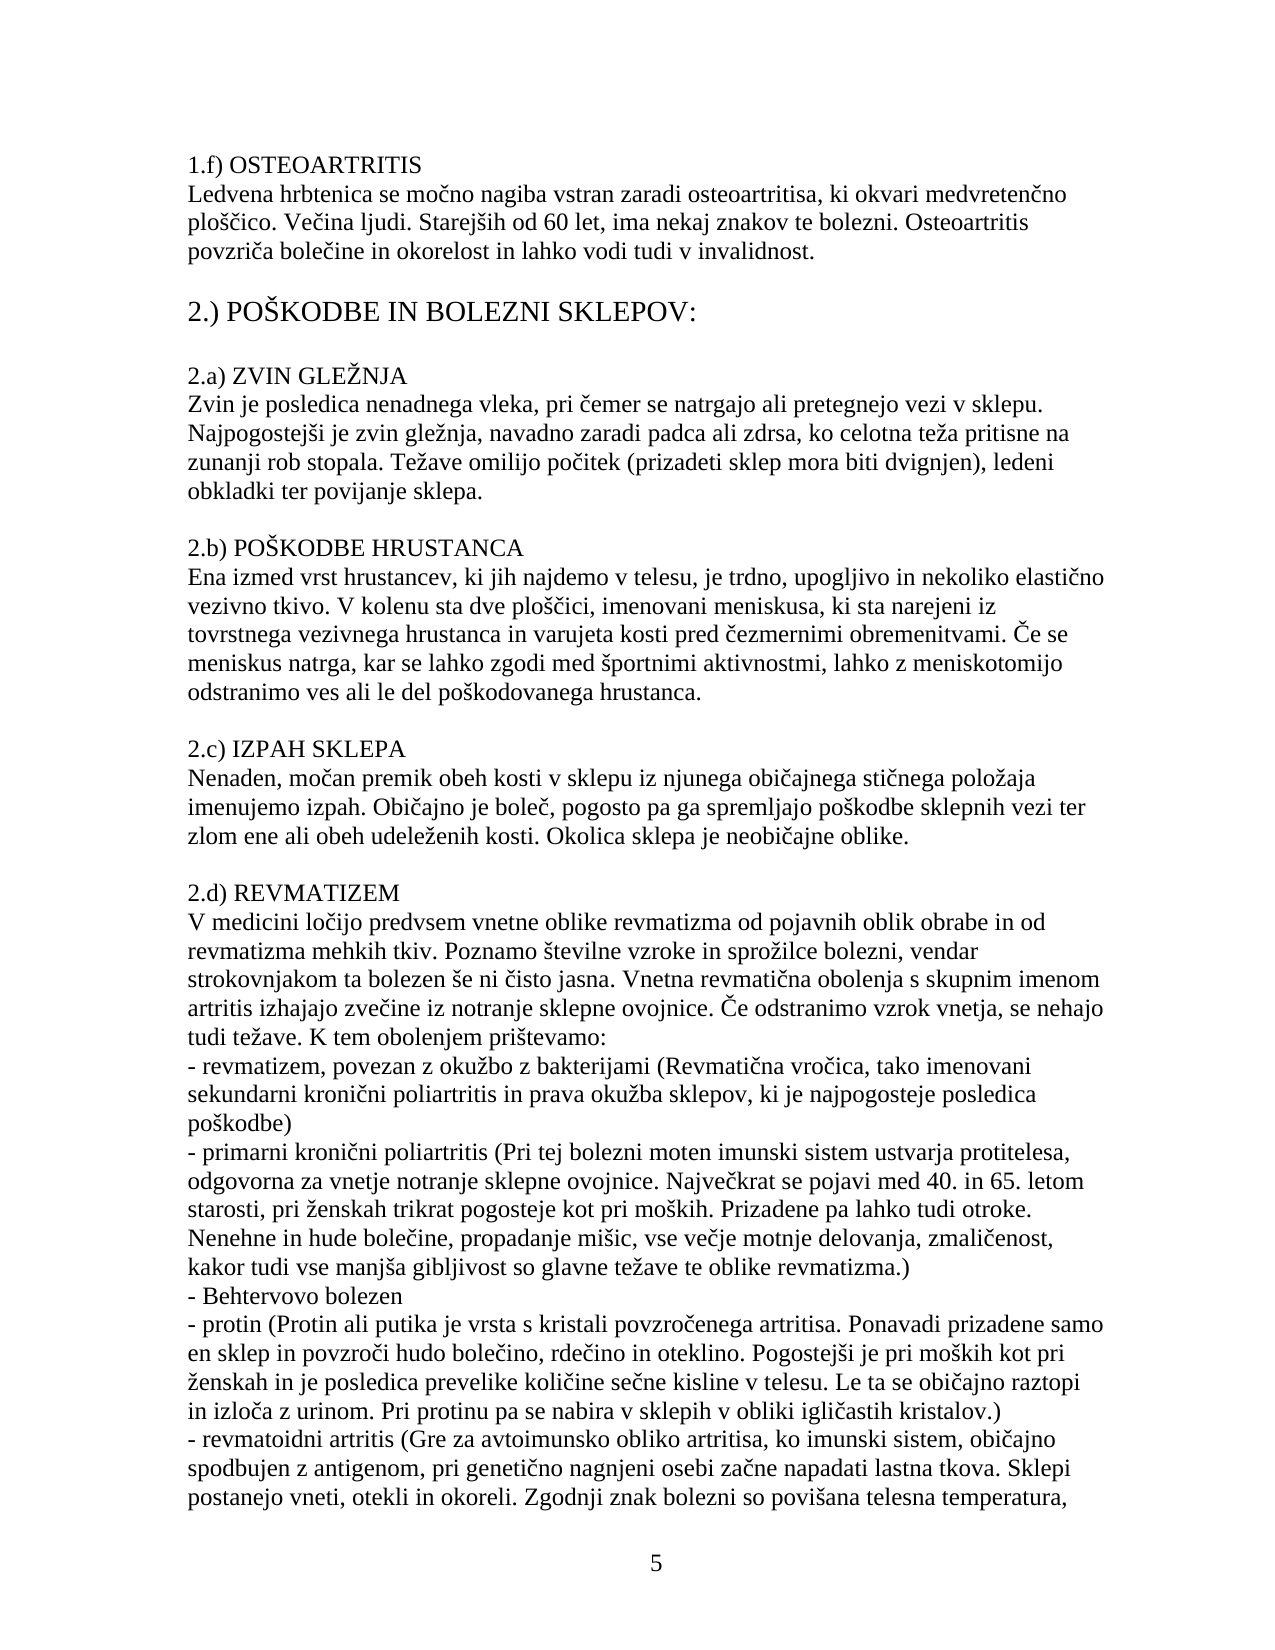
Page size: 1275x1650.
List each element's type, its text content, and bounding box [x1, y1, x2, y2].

text Ledvena hrbtenica se močno nagiba vstran zaradi osteoartritisa, ki okvari medvretenčno ploščico. Večina ljudi. Starejših od 60 let, ima nekaj znakov te bolezni. Osteoartritis povzriča bolečine in okorelost in lahko vodi tudi v invalidnost. [187, 179, 1106, 265]
text - primarni kronični poliartritis (Pri tej bolezni moten imunski sistem ustvarja protitelesa, odgovorna za vnetje notranje sklepne ovojnice. Največkrat se pojavi med 40. in 65. letom starosti, pri ženskah trikrat pogosteje kot pri moških. Prizadene pa lahko tudi otroke. Nenehne in hude bolečine, propadanje mišic, vse večje motnje delovanja, zmaličenost, kakor tudi vse manjša gibljivost so glavne težave te oblike revmatizma.) [187, 1137, 1106, 1281]
text 2.a) ZVIN GLEŽNJA [187, 361, 1106, 389]
text 2.d) REVMATIZEM [187, 878, 1106, 907]
text 2.c) IZPAH SKLEPA [187, 734, 1106, 763]
text Zvin je posledica nenadnega vleka, pri čemer se natrgajo ali pretegnejo vezi v sklepu. Najpogostejši je zvin gležnja, navadno zaradi padca ali zdrsa, ko celotna teža pritisne na zunanji rob stopala. Težave omilijo počitek (prizadeti sklep mora biti dvignjen), ledeni obkladki ter povijanje sklepa. [187, 389, 1106, 504]
text - Behtervovo bolezen [187, 1281, 1106, 1309]
text - revmatoidni artritis (Gre za avtoimunsko obliko artritisa, ko imunski sistem, običajno spodbujen z antigenom, pri genetično nagnjeni osebi začne napadati lastna tkova. Sklepi postanejo vneti, otekli in okoreli. Zgodnji znak bolezni so povišana telesna temperatura, [187, 1424, 1106, 1511]
text Ena izmed vrst hrustancev, ki jih najdemo v telesu, je trdno, upogljivo in nekoliko elastično vezivno tkivo. V kolenu sta dve ploščici, imenovani meniskusa, ki sta narejeni iz tovrstnega vezivnega hrustanca in varujeta kosti pred čezmernimi obremenitvami. Če se meniskus natrga, kar se lahko zgodi med športnimi aktivnostmi, lahko z meniskotomijo odstranimo ves ali le del poškodovanega hrustanca. [187, 562, 1106, 706]
text Nenaden, močan premik obeh kosti v sklepu iz njunega običajnega stičnega položaja imenujemo izpah. Običajno je boleč, pogosto pa ga spremljajo poškodbe sklepnih vezi ter zlom ene ali obeh udeleženih kosti. Okolica sklepa je neobičajne oblike. [187, 763, 1106, 849]
text 2.) POŠKODBE IN BOLEZNI SKLEPOV: [187, 294, 1106, 327]
text 1.f) OSTEOARTRITIS [187, 150, 1106, 179]
text 2.b) POŠKODBE HRUSTANCA [187, 533, 1106, 562]
text V medicini ločijo predvsem vnetne oblike revmatizma od pojavnih oblik obrabe in od revmatizma mehkih tkiv. Poznamo številne vzroke in sprožilce bolezni, vendar strokovnjakom ta bolezen še ni čisto jasna. Vnetna revmatična obolenja s skupnim imenom artritis izhajajo zvečine iz notranje sklepne ovojnice. Če odstranimo vzrok vnetja, se nehajo tudi težave. K tem obolenjem prištevamo: [187, 907, 1106, 1051]
text - protin (Protin ali putika je vrsta s kristali povzročenega artritisa. Ponavadi prizadene samo en sklep in povzroči hudo bolečino, rdečino in oteklino. Pogostejši je pri moških kot pri ženskah in je posledica prevelike količine sečne kisline v telesu. Le ta se običajno raztopi in izloča z urinom. Pri protinu pa se nabira v sklepih v obliki igličastih kristalov.) [187, 1309, 1106, 1424]
text - revmatizem, povezan z okužbo z bakterijami (Revmatična vročica, tako imenovani sekundarni kronični poliartritis in prava okužba sklepov, ki je najpogosteje posledica poškodbe) [187, 1051, 1106, 1137]
